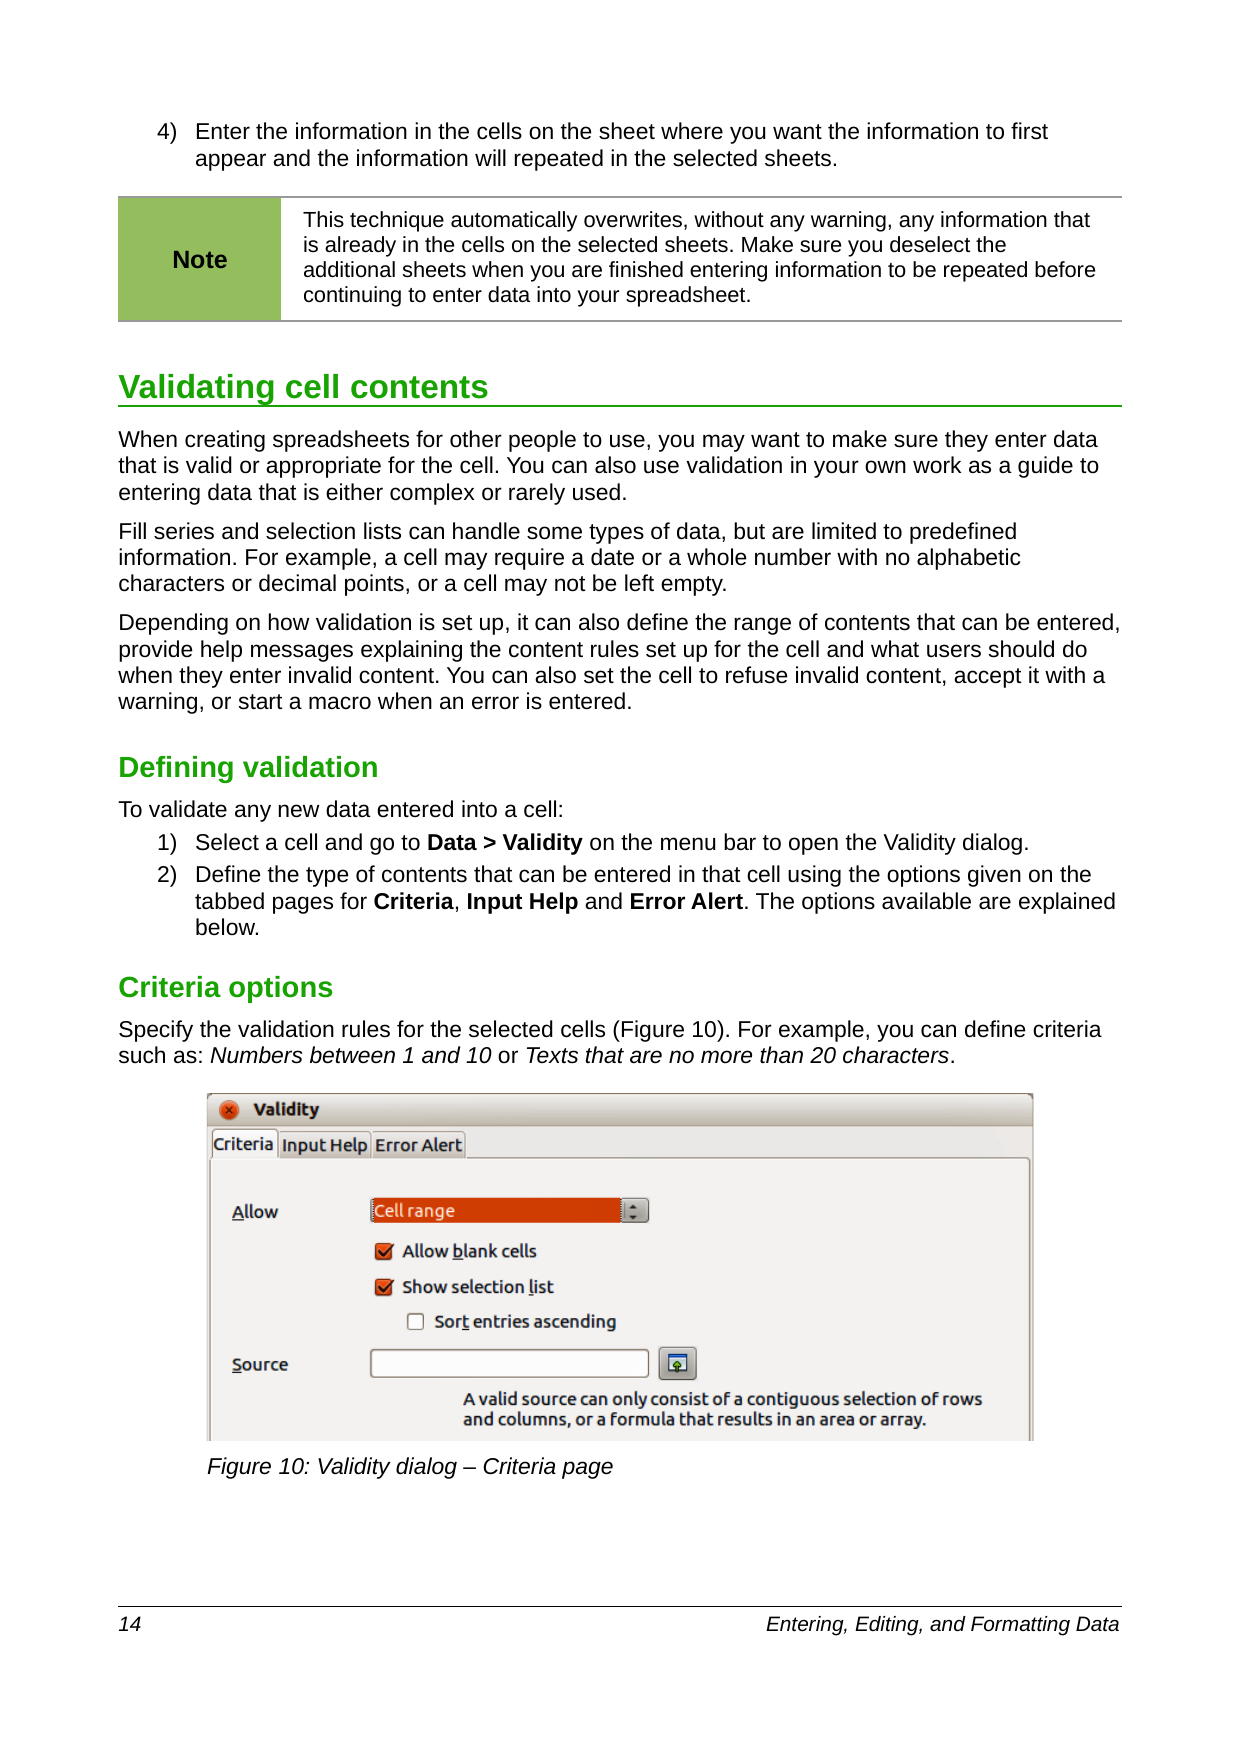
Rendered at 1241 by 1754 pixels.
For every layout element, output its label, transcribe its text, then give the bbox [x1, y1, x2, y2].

subtitle Criteria options [118, 970, 1122, 1003]
text Specify the validation rules for the selected cells (Figure 10). For example, you can define criteria such as: Numbers between 1 and 10 or Texts that are no more than 20 characters. [118, 1016, 1122, 1068]
list Define the type of contents that can be entered in that cell using the options given on the tabbed pages for Criteria, Input Help and Error Alert. The options available are explained below. [177, 861, 1122, 941]
subtitle Validating cell contents [118, 367, 1122, 405]
table_header Note [118, 198, 281, 320]
subtitle Defining validation [118, 750, 1122, 784]
text Figure 10: Validity dialog – Criteria page [207, 1453, 1033, 1479]
list Enter the information in the cells on the sheet where you want the information to first appear and the information will repeated in the selected sheets. [177, 118, 1122, 171]
picture [206, 1093, 1034, 1441]
list Select a cell and go to Data > Validity on the menu bar to open the Validity dialog. [177, 829, 1122, 855]
text Fill series and selection lists can handle some types of data, but are limited to predefined information. For example, a cell may require a date or a whole number with no alphabetic characters or decimal points, or a cell may not be left empty. [118, 518, 1122, 597]
list To validate any new data entered into a cell: [118, 796, 1122, 822]
table_header This technique automatically overwrites, without any warning, any information that is already in the cells on the selected sheets. Make sure you deselect the additional sheets when you are finished entering information to be repeated before continuing to enter data into your spreadsheet. [281, 198, 1122, 320]
text When creating spreadsheets for other people to use, you may want to make sure they enter data that is valid or appropriate for the cell. You can also use validation in your own work as a guide to entering data that is either complex or rarely used. [118, 426, 1122, 505]
text Depending on how validation is set up, it can also define the range of contents that can be entered, provide help messages explaining the content rules set up for the cell and what users should do when they enter invalid content. You can also set the cell to refuse invalid content, accept it with a warning, or start a macro when an error is entered. [118, 609, 1122, 714]
